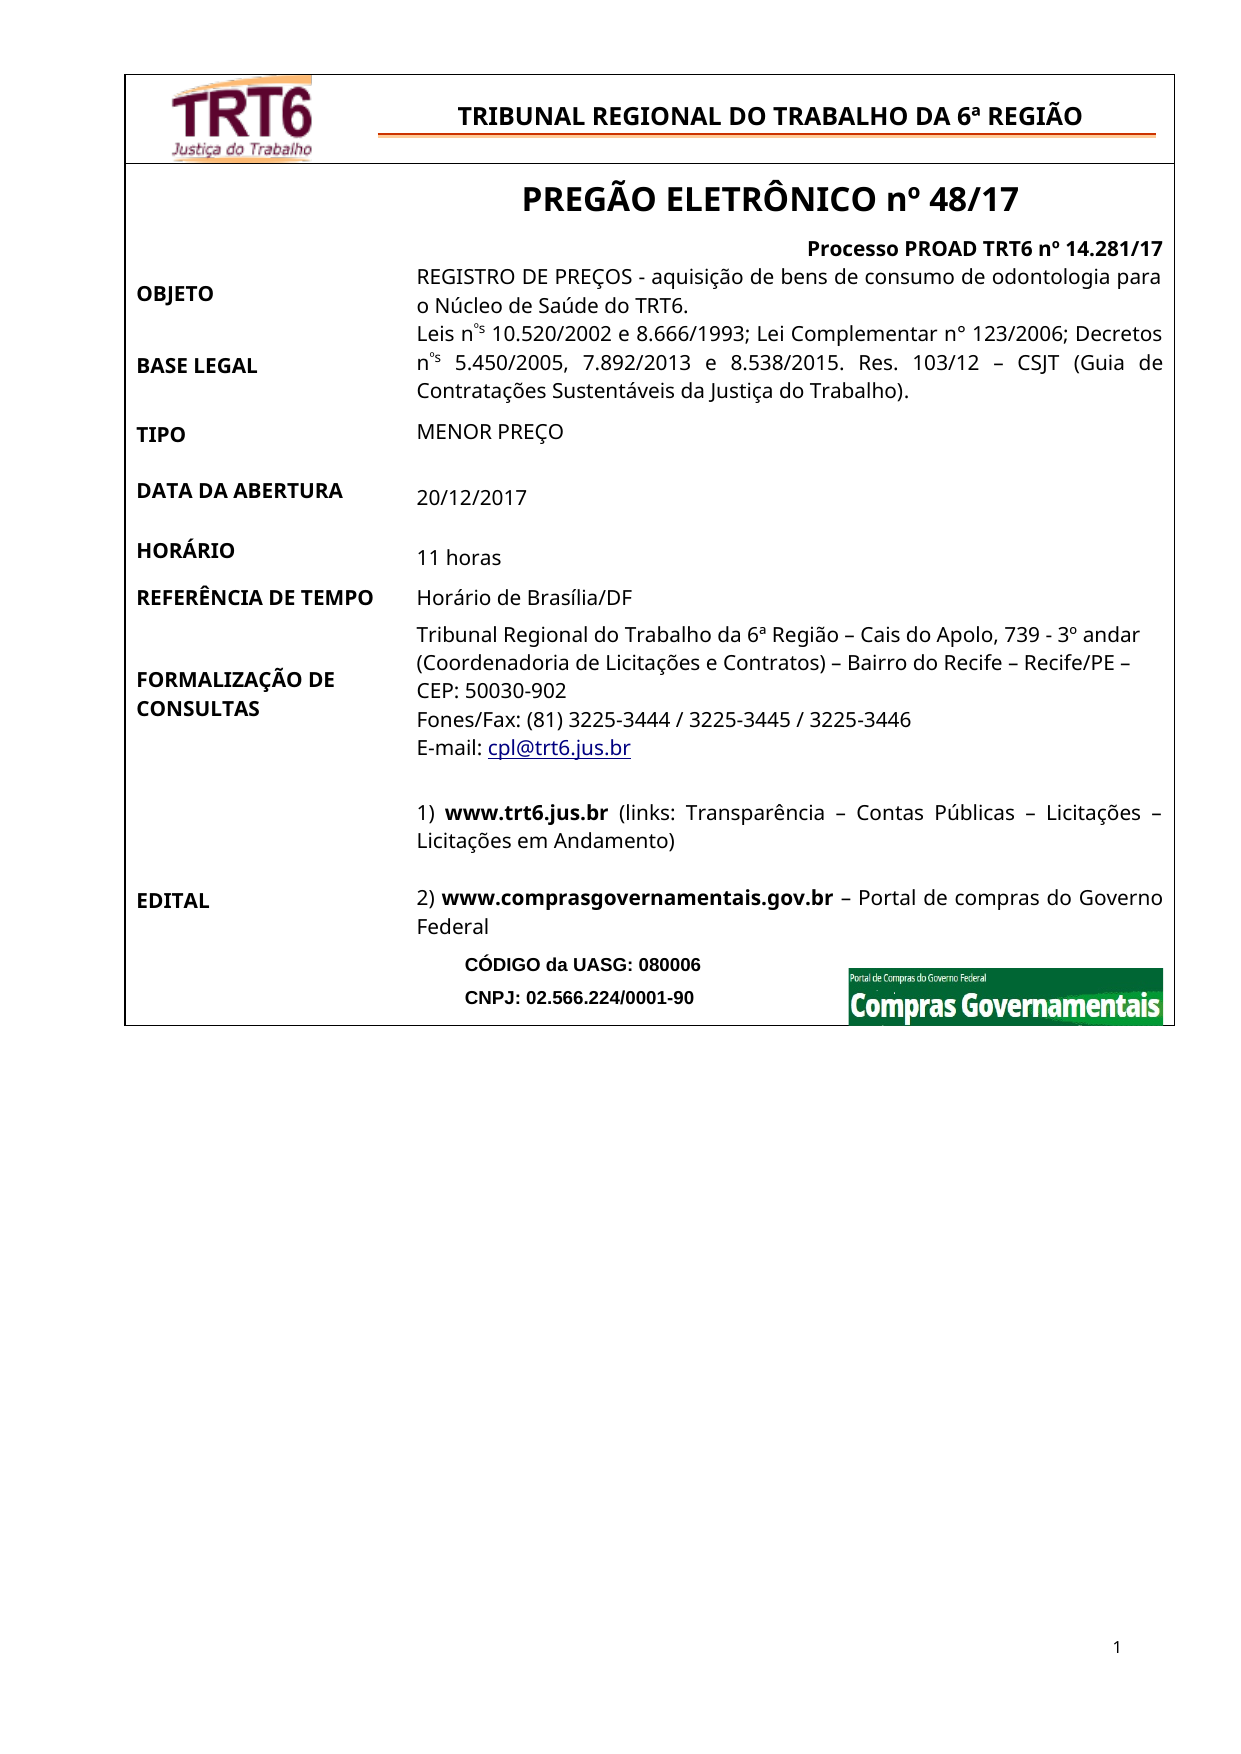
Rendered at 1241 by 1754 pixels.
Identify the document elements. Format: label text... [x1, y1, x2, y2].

table_cell [126, 164, 366, 234]
table_header [126, 75, 136, 162]
table_cell PREGÃO ELETRÔNICO nº 48/17 [366, 164, 1174, 234]
table_header TRIBUNAL REGIONAL DO TRABALHO DA 6ª REGIÃO [366, 75, 1174, 162]
table_cell DATA DA ABERTURA [126, 458, 405, 518]
table_cell Processo PROAD TRT6 nº 14.281/17 [126, 234, 1174, 262]
table_cell OBJETO [126, 262, 405, 319]
table_cell Tribunal Regional do Trabalho da 6ª Região – Cais do Apolo, 739 - 3º andar (Coordenadoria de Licitações e Contratos) – Bairro do Recife – Recife/PE – CEP: 50030-902 Fones/Fax: (81) 3225-3444 / 3225-3445 / 3225-3446 E-mail: cpl@trt6.jus.br [405, 612, 1174, 769]
table_cell 20/12/2017 [405, 458, 1174, 518]
table_cell Leis nºs 10.520/2002 e 8.666/1993; Lei Complementar n° 123/2006; Decretos nºs 5.450/2005, 7.892/2013 e 8.538/2015. Res. 103/12 – CSJT (Guia de Contratações Sustentáveis da Justiça do Trabalho). [405, 319, 1174, 404]
table_cell 11 horas [405, 518, 1174, 577]
table_cell MENOR PREÇO [405, 405, 1174, 458]
table_header [348, 75, 366, 162]
table_cell REFERÊNCIA DE TEMPO [126, 577, 405, 612]
table_cell FORMALIZAÇÃO DE CONSULTAS [126, 612, 405, 769]
table_cell TIPO [126, 405, 405, 458]
table_cell HORÁRIO [126, 518, 405, 577]
table_cell BASE LEGAL [126, 319, 405, 404]
picture [848, 968, 1164, 1026]
table_cell 1) www.trt6.jus.br (links: Transparência – Contas Públicas – Licitações – Licitações em Andamento) 2) www.comprasgovernamentais.gov.br – Portal de compras do Governo Federal [405, 770, 1174, 1025]
table_cell EDITAL [126, 770, 405, 1025]
table_cell Horário de Brasília/DF [405, 577, 1174, 612]
table_cell REGISTRO DE PREÇOS - aquisição de bens de consumo de odontologia para o Núcleo de Saúde do TRT6. [405, 262, 1174, 319]
picture [136, 75, 348, 163]
